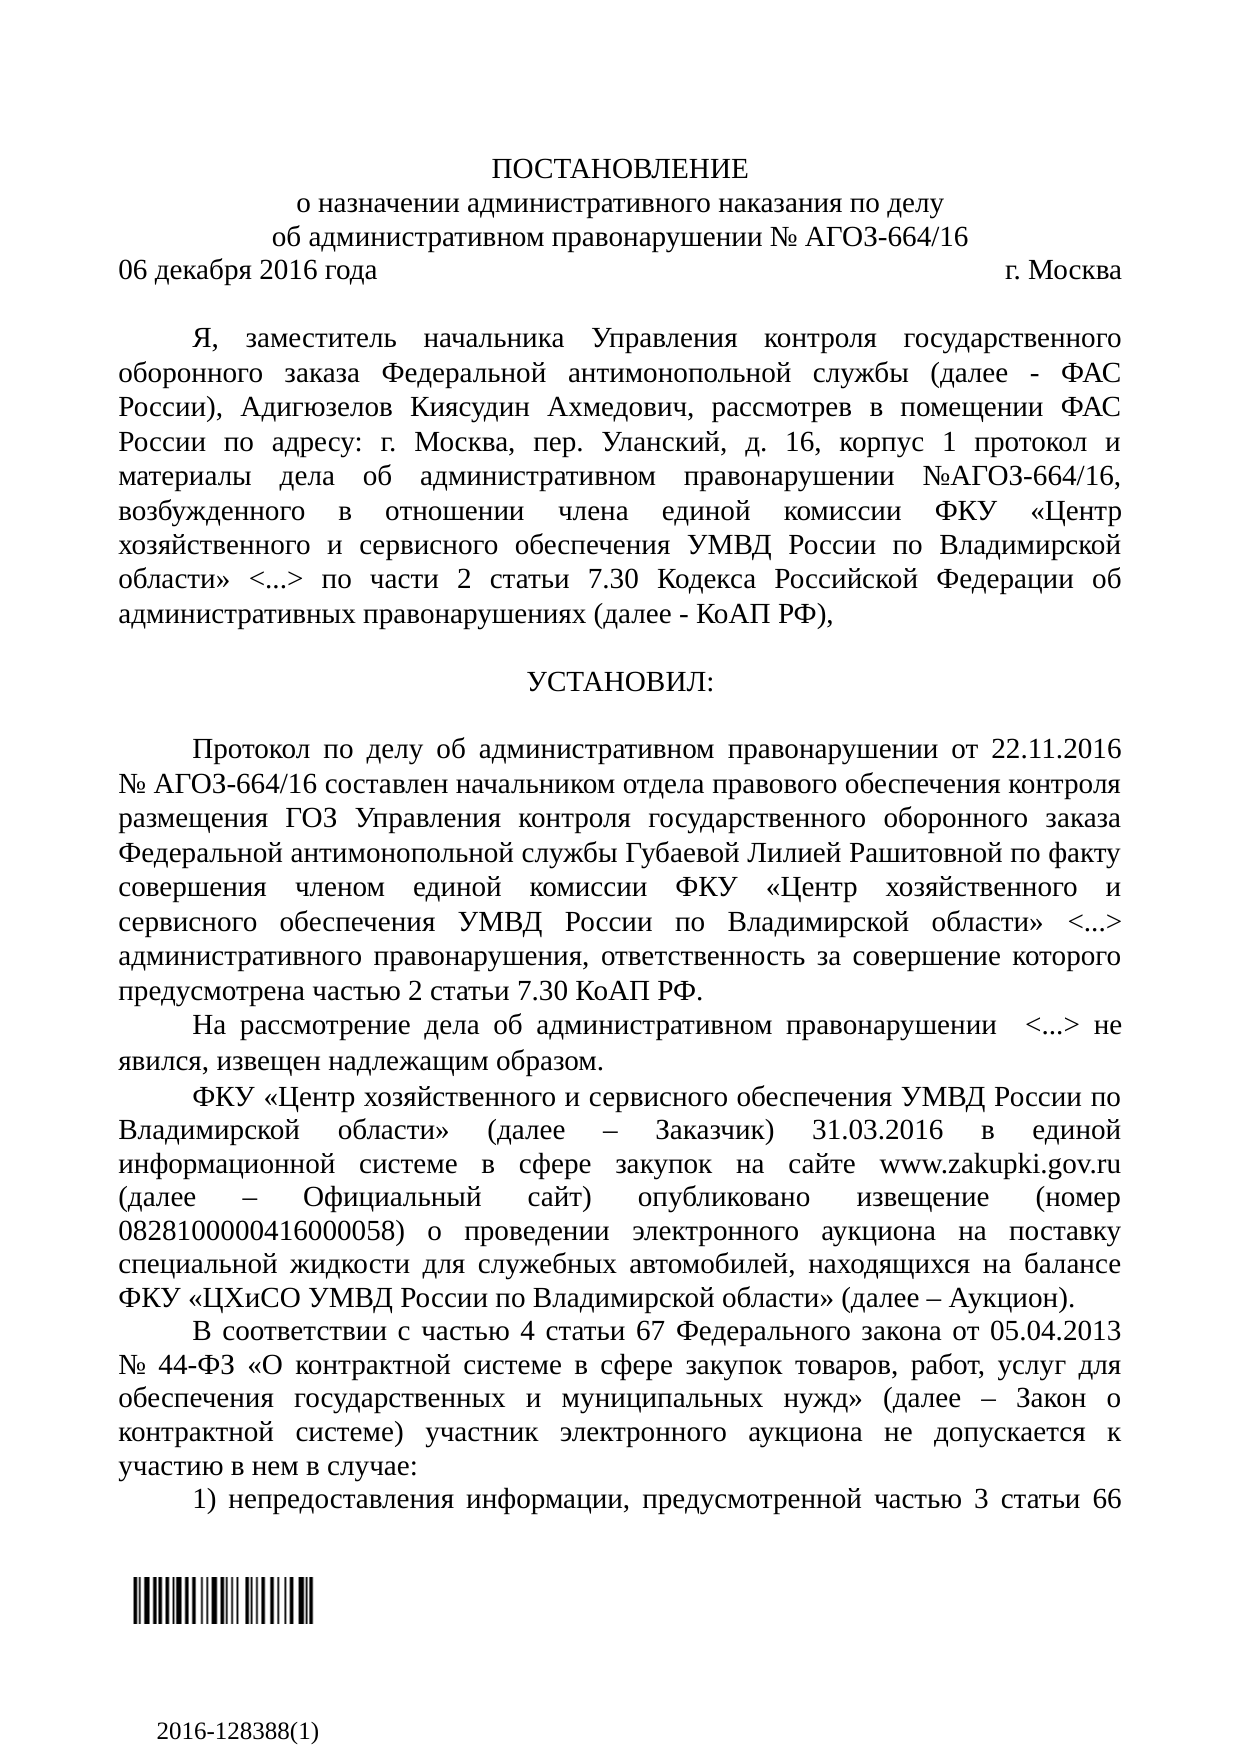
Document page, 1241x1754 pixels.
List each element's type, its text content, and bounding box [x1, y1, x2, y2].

text 06 декабря 2016 года г. Москва [118, 252, 1122, 286]
text 1) непредоставления информации, предусмотренной частью 3 статьи 66 [118, 1481, 1122, 1515]
text Протокол по делу об административном правонарушении от 22.11.2016 № АГОЗ-664/16 составлен начальником отдела правового обеспечения контроля размещения ГОЗ Управления контроля государственного оборонного заказа Федеральной антимонопольной службы Губаевой Лилией Рашитовной по факту совершения членом единой комиссии ФКУ «Центр хозяйственного и сервисного обеспечения УМВД России по Владимирской области» <...> административного правонарушения, ответственность за совершение которого предусмотрена частью 2 статьи 7.30 КоАП РФ. [118, 731, 1122, 1006]
text УСТАНОВИЛ: [118, 664, 1122, 698]
text ПОСТАНОВЛЕНИЕ [118, 152, 1122, 185]
text об административном правонарушении № АГОЗ-664/16 [118, 219, 1122, 252]
text о назначении административного наказания по делу [118, 185, 1122, 219]
picture [118, 1577, 331, 1624]
text Я, заместитель начальника Управления контроля государственного оборонного заказа Федеральной антимонопольной службы (далее - ФАС России), Адигюзелов Киясудин Ахмедович, рассмотрев в помещении ФАС России по адресу: г. Москва, пер. Уланский, д. 16, корпус 1 протокол и материалы дела об административном правонарушении №АГОЗ-664/16, возбужденного в отношении члена единой комиссии ФКУ «Центр хозяйственного и сервисного обеспечения УМВД России по Владимирской области» <...> по части 2 статьи 7.30 Кодекса Российской Федерации об административных правонарушениях (далее - КоАП РФ), [118, 320, 1122, 630]
text ФКУ «Центр хозяйственного и сервисного обеспечения УМВД России по Владимирской области» (далее – Заказчик) 31.03.2016 в единой информационной системе в сфере закупок на сайте www.zakupki.gov.ru (далее – Официальный сайт) опубликовано извещение (номер 0828100000416000058) о проведении электронного аукциона на поставку специальной жидкости для служебных автомобилей, находящихся на балансе ФКУ «ЦХиСО УМВД России по Владимирской области» (далее – Аукцион). [118, 1079, 1122, 1313]
text В соответствии с частью 4 статьи 67 Федерального закона от 05.04.2013 № 44-ФЗ «О контрактной системе в сфере закупок товаров, работ, услуг для обеспечения государственных и муниципальных нужд» (далее – Закон о контрактной системе) участник электронного аукциона не допускается к участию в нем в случае: [118, 1313, 1122, 1481]
text На рассмотрение дела об административном правонарушении <...> не явился, извещен надлежащим образом. [118, 1007, 1122, 1076]
